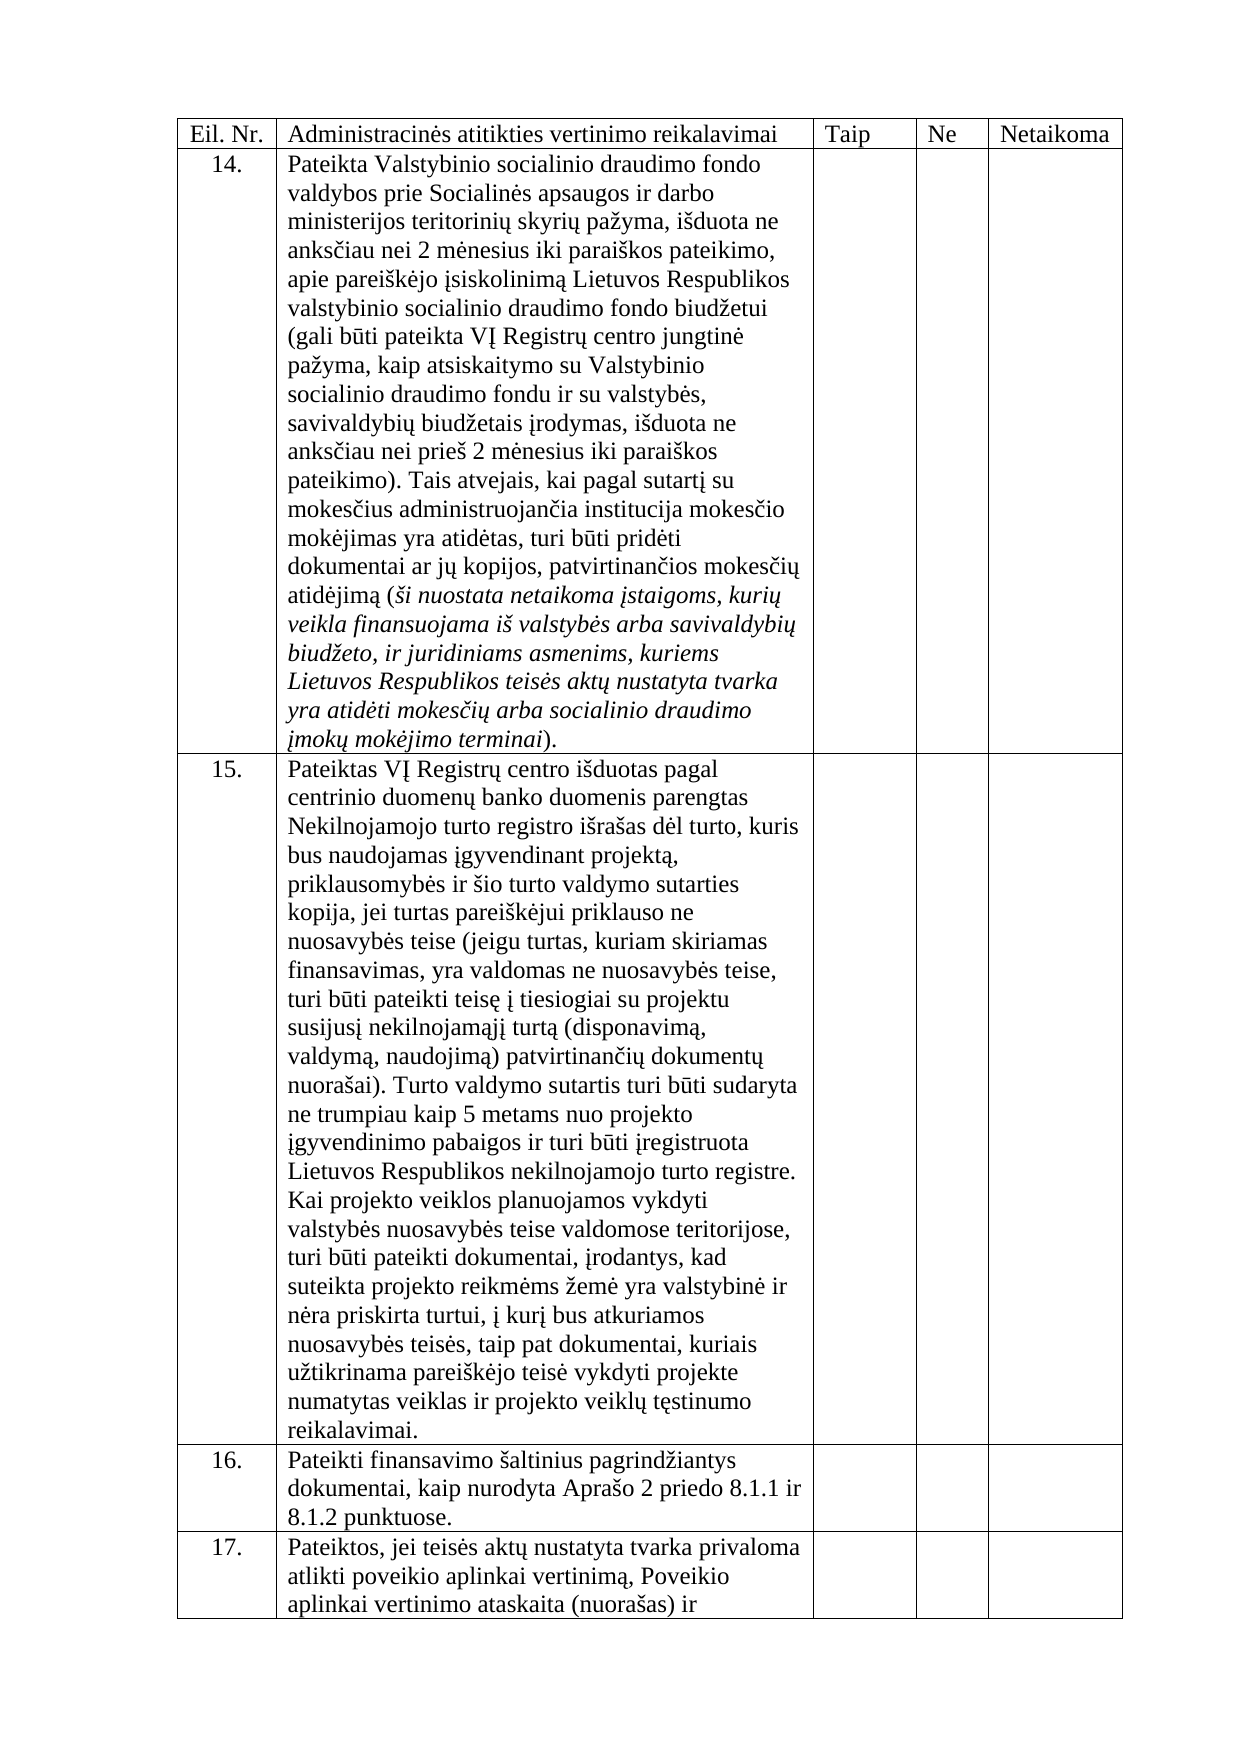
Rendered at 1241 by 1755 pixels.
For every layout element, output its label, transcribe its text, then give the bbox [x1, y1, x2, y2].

table_cell Pateiktos, jei teisės aktų nustatyta tvarka privaloma atlikti poveikio aplinkai vertinimą, Poveikio aplinkai vertinimo ataskaita (nuorašas) ir [277, 1532, 813, 1618]
table_cell 16. [178, 1445, 276, 1531]
table_header Taip [814, 119, 916, 148]
table_cell Pateikta Valstybinio socialinio draudimo fondo valdybos prie Socialinės apsaugos ir darbo ministerijos teritorinių skyrių pažyma, išduota ne anksčiau nei 2 mėnesius iki paraiškos pateikimo, apie pareiškėjo įsiskolinimą Lietuvos Respublikos valstybinio socialinio draudimo fondo biudžetui (gali būti pateikta VĮ Registrų centro jungtinė pažyma, kaip atsiskaitymo su Valstybinio socialinio draudimo fondu ir su valstybės, savivaldybių biudžetais įrodymas, išduota ne anksčiau nei prieš 2 mėnesius iki paraiškos pateikimo). Tais atvejais, kai pagal sutartį su mokesčius administruojančia institucija mokesčio mokėjimas yra atidėtas, turi būti pridėti dokumentai ar jų kopijos, patvirtinančios mokesčių atidėjimą (ši nuostata netaikoma įstaigoms, kurių veikla finansuojama iš valstybės arba savivaldybių biudžeto, ir juridiniams asmenims, kuriems Lietuvos Respublikos teisės aktų nustatyta tvarka yra atidėti mokesčių arba socialinio draudimo įmokų mokėjimo terminai). [277, 149, 813, 753]
table_cell [989, 1445, 1122, 1531]
table_cell 17. [178, 1532, 276, 1618]
table_cell [989, 754, 1122, 1444]
table_cell 15. [178, 754, 276, 1444]
table_header Eil. Nr. [178, 119, 276, 148]
table_cell [814, 1532, 916, 1618]
table_cell [917, 1445, 988, 1531]
table_cell [814, 754, 916, 1444]
table_header Administracinės atitikties vertinimo reikalavimai [277, 119, 813, 148]
table_cell [989, 149, 1122, 753]
table_cell [917, 149, 988, 753]
table_cell [917, 754, 988, 1444]
table_cell Pateikti finansavimo šaltinius pagrindžiantys dokumentai, kaip nurodyta Aprašo 2 priedo 8.1.1 ir 8.1.2 punktuose. [277, 1445, 813, 1531]
table_cell 14. [178, 149, 276, 753]
table_cell [814, 149, 916, 753]
table_cell [814, 1445, 916, 1531]
table_cell [917, 1532, 988, 1618]
table_header Netaikoma [989, 119, 1122, 148]
table_cell [989, 1532, 1122, 1618]
table_header Ne [917, 119, 988, 148]
table_cell Pateiktas VĮ Registrų centro išduotas pagal centrinio duomenų banko duomenis parengtas Nekilnojamojo turto registro išrašas dėl turto, kuris bus naudojamas įgyvendinant projektą, priklausomybės ir šio turto valdymo sutarties kopija, jei turtas pareiškėjui priklauso ne nuosavybės teise (jeigu turtas, kuriam skiriamas finansavimas, yra valdomas ne nuosavybės teise, turi būti pateikti teisę į tiesiogiai su projektu susijusį nekilnojamąjį turtą (disponavimą, valdymą, naudojimą) patvirtinančių dokumentų nuorašai). Turto valdymo sutartis turi būti sudaryta ne trumpiau kaip 5 metams nuo projekto įgyvendinimo pabaigos ir turi būti įregistruota Lietuvos Respublikos nekilnojamojo turto registre. Kai projekto veiklos planuojamos vykdyti valstybės nuosavybės teise valdomose teritorijose, turi būti pateikti dokumentai, įrodantys, kad suteikta projekto reikmėms žemė yra valstybinė ir nėra priskirta turtui, į kurį bus atkuriamos nuosavybės teisės, taip pat dokumentai, kuriais užtikrinama pareiškėjo teisė vykdyti projekte numatytas veiklas ir projekto veiklų tęstinumo reikalavimai. [277, 754, 813, 1444]
